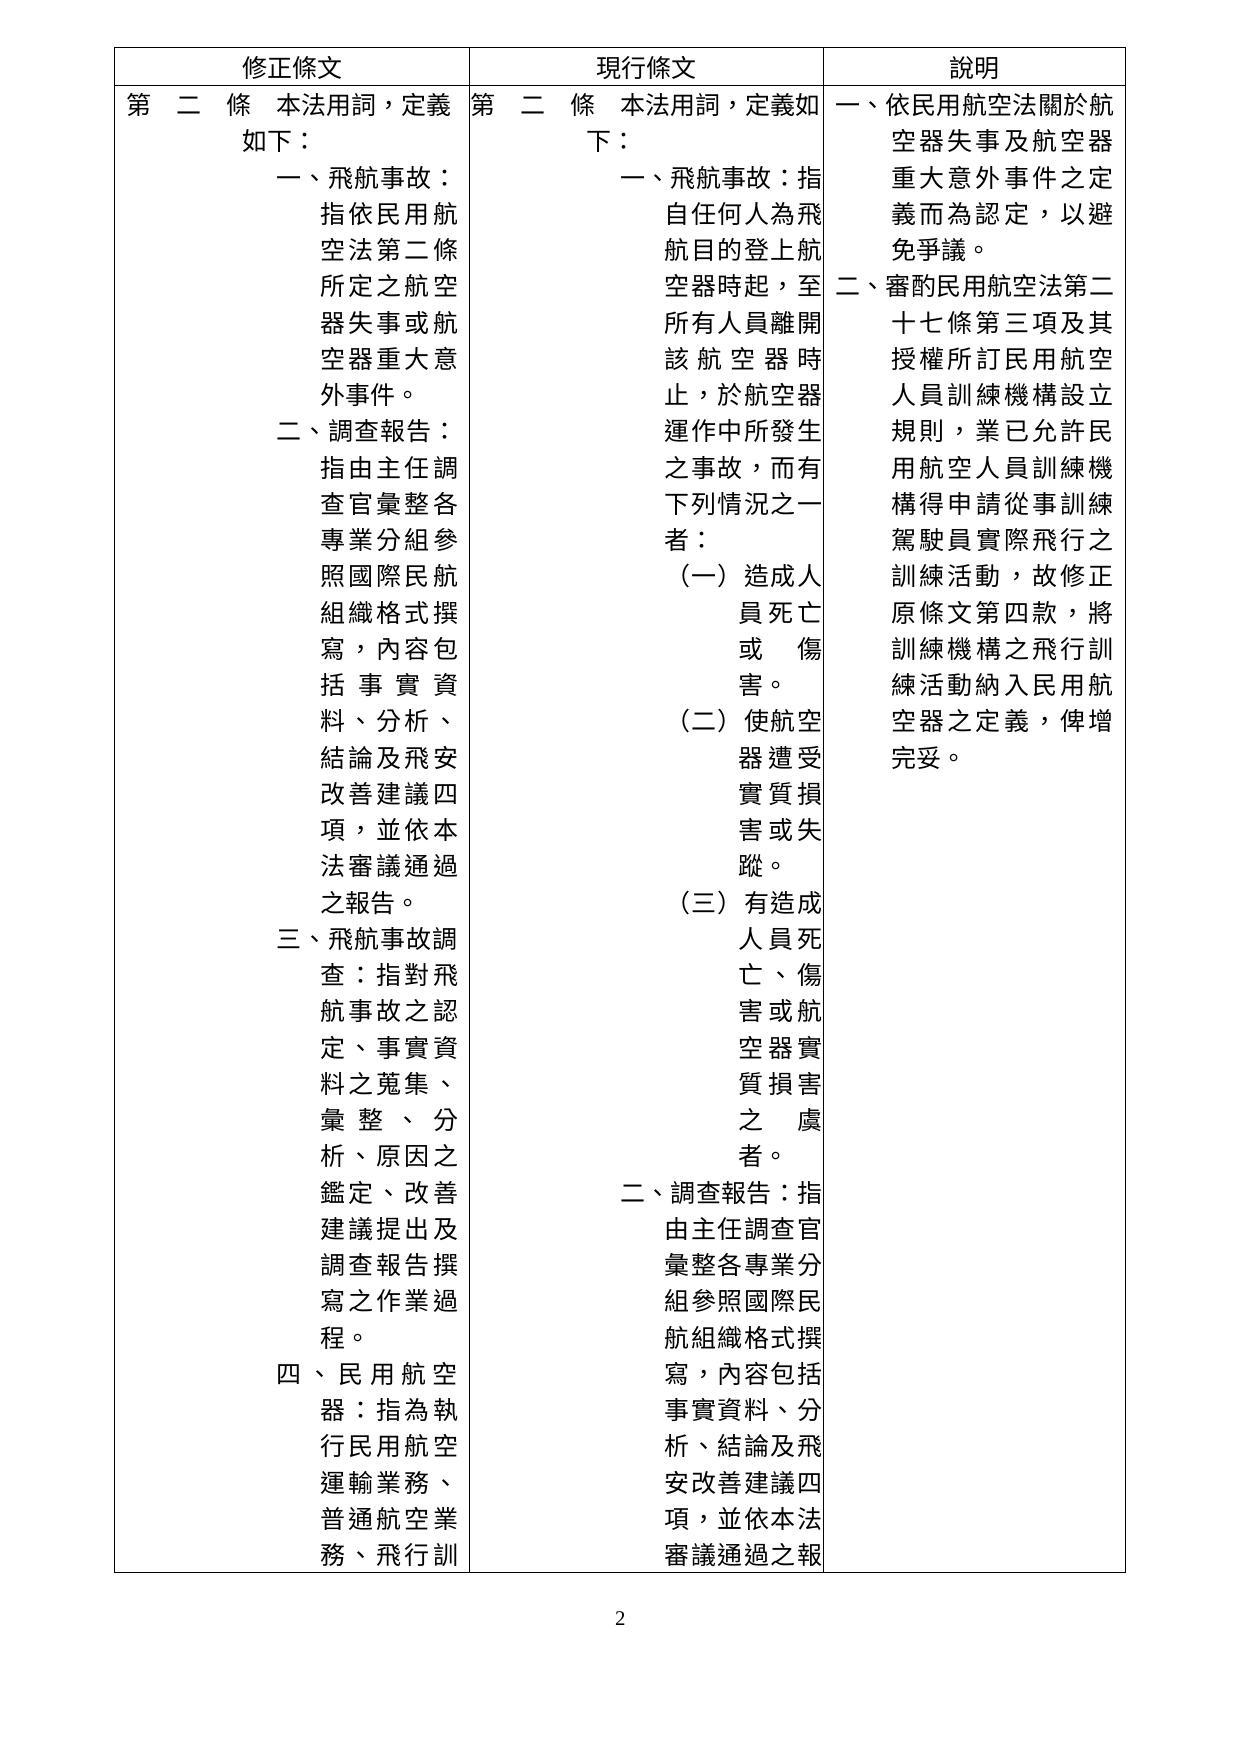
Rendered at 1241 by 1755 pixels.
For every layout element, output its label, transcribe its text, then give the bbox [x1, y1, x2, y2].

table_header 說明 [824, 48, 1125, 84]
table_cell 第二條 本法用詞，定義如下： 一、飛航事故：指依民用航空法第二條所定之航空器失事或航空器重大意外事件。 二、調查報告：指由主任調查官彙整各專業分組參照國際民航組織格式撰寫，內容包括事實資料、分析、結論及飛安改善建議四項，並依本法審議通過之報告。 三、飛航事故調查：指對飛航事故之認定、事實資料之蒐集、彙整、分析、原因之鑑定、改善建議提出及調查報告撰寫之作業過程。 四、民用航空器：指為執行民用航空運輸業務、普通航空業務、飛行訓 [115, 86, 469, 1572]
table_cell 第二條 本法用詞，定義如下： 一、飛航事故：指自任何人為飛航目的登上航空器時起，至所有人員離開該航空器時止，於航空器運作中所發生之事故，而有下列情況之一者： （一）造成人員死亡或傷害。 （二）使航空器遭受實質損害或失蹤。 （三）有造成人員死亡、傷害或航空器實質損害之虞者。 二、調查報告：指由主任調查官彙整各專業分組參照國際民航組織格式撰寫，內容包括事實資料、分析、結論及飛安改善建議四項，並依本法審議通過之報 [470, 86, 823, 1572]
table_header 修正條文 [115, 48, 469, 84]
table_header 現行條文 [470, 48, 823, 84]
table_cell 一、依民用航空法關於航空器失事及航空器重大意外事件之定義而為認定，以避免爭議。 二、審酌民用航空法第二十七條第三項及其授權所訂民用航空人員訓練機構設立規則，業已允許民用航空人員訓練機構得申請從事訓練駕駛員實際飛行之訓練活動，故修正原條文第四款，將訓練機構之飛行訓練活動納入民用航空器之定義，俾增完妥。 [824, 86, 1125, 1572]
